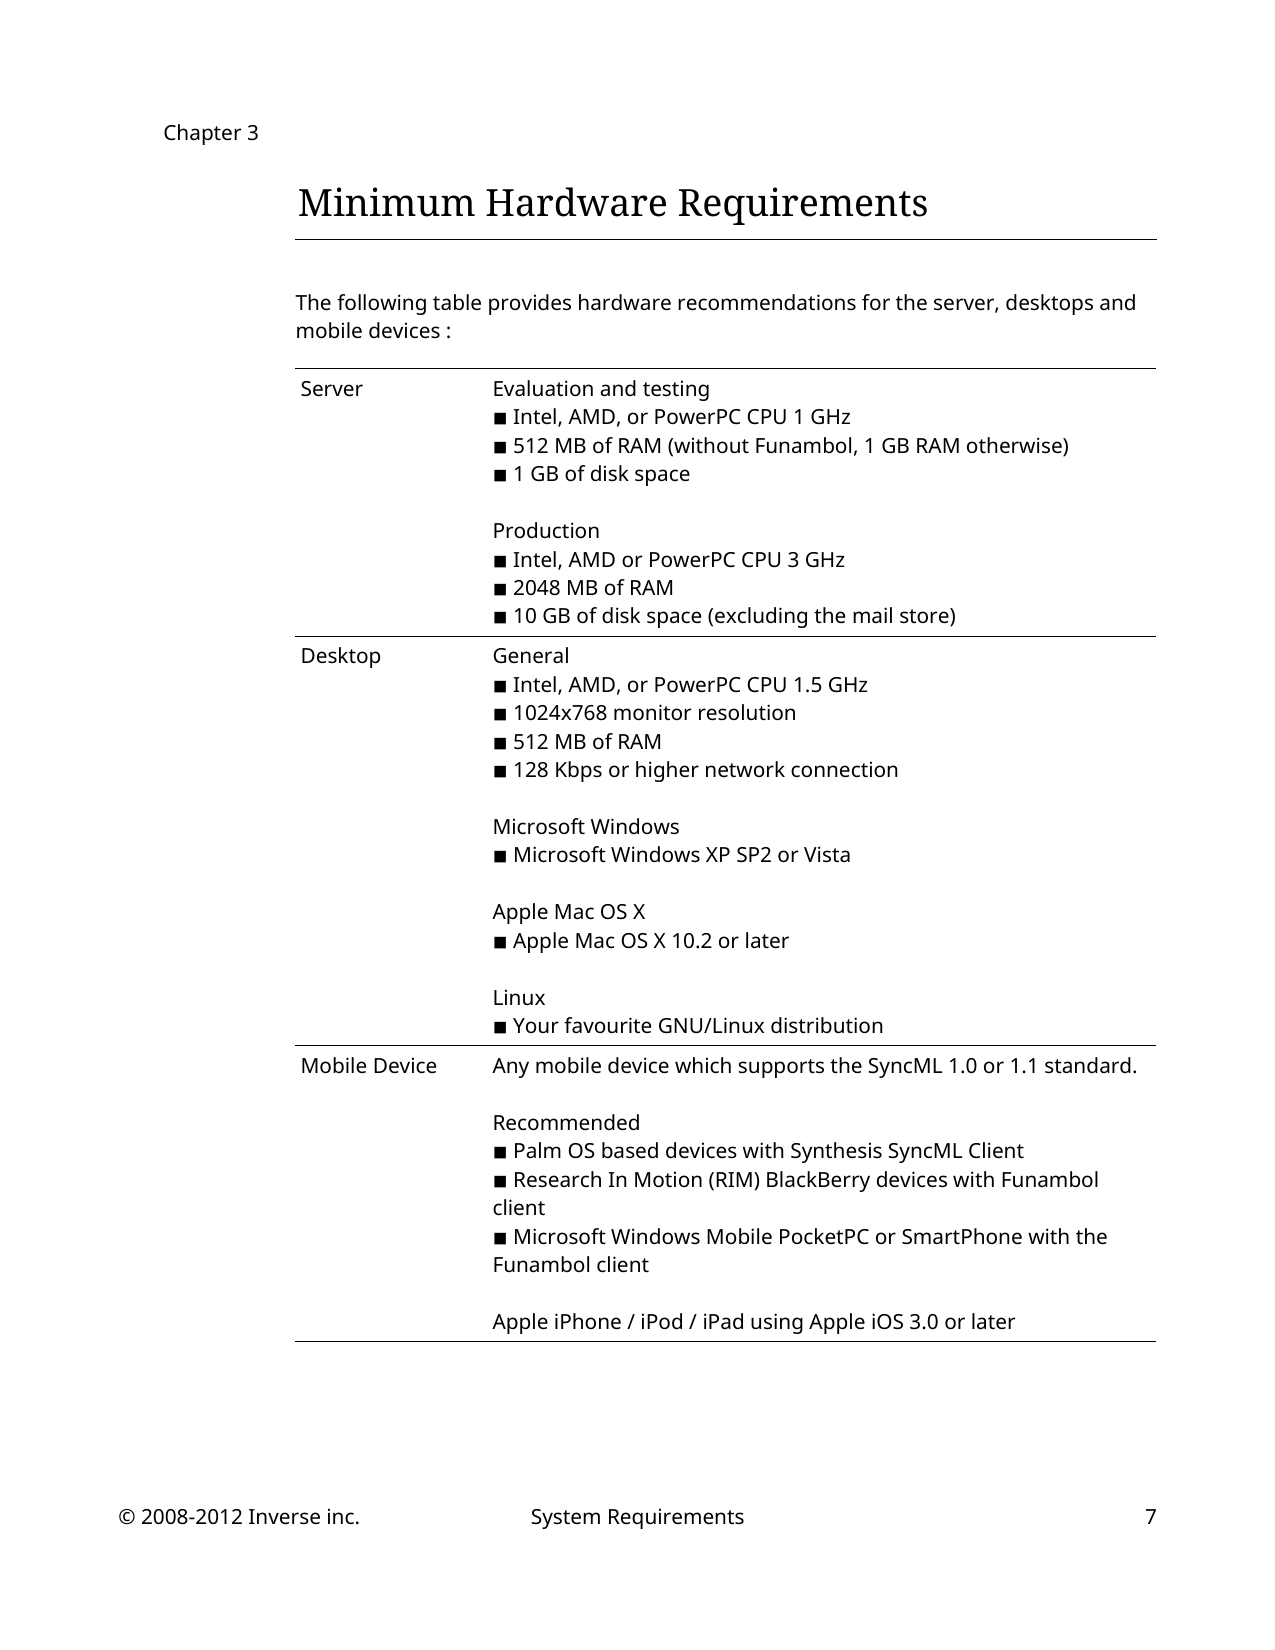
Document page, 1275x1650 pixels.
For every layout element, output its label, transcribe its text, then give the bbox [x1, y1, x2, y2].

table_cell Any mobile device which supports the SyncML 1.0 or 1.1 standard. Recommended ◾ Palm OS based devices with Synthesis SyncML Client ◾ Research In Motion (RIM) BlackBerry devices with Funambol client ◾ Microsoft Windows Mobile PocketPC or SmartPhone with the Funambol client Apple iPhone / iPod / iPad using Apple iOS 3.0 or later [487, 1046, 1156, 1341]
text The following table provides hardware recommendations for the server, desktops and mobile devices : [295, 288, 1157, 344]
table_cell Desktop [295, 637, 487, 1045]
table_header Server [295, 369, 487, 636]
table_cell Mobile Device [295, 1046, 487, 1341]
table_cell General ◾ Intel, AMD, or PowerPC CPU 1.5 GHz ◾ 1024x768 monitor resolution ◾ 512 MB of RAM ◾ 128 Kbps or higher network connection Microsoft Windows ◾ Microsoft Windows XP SP2 or Vista Apple Mac OS X ◾ Apple Mac OS X 10.2 or later Linux ◾ Your favourite GNU/Linux distribution [487, 637, 1156, 1045]
subtitle Minimum Hardware Requirements [295, 176, 1157, 239]
table_header Evaluation and testing ◾ Intel, AMD, or PowerPC CPU 1 GHz ◾ 512 MB of RAM (without Funambol, 1 GB RAM otherwise) ◾ 1 GB of disk space Production ◾ Intel, AMD or PowerPC CPU 3 GHz ◾ 2048 MB of RAM ◾ 10 GB of disk space (excluding the mail store) [487, 369, 1156, 636]
